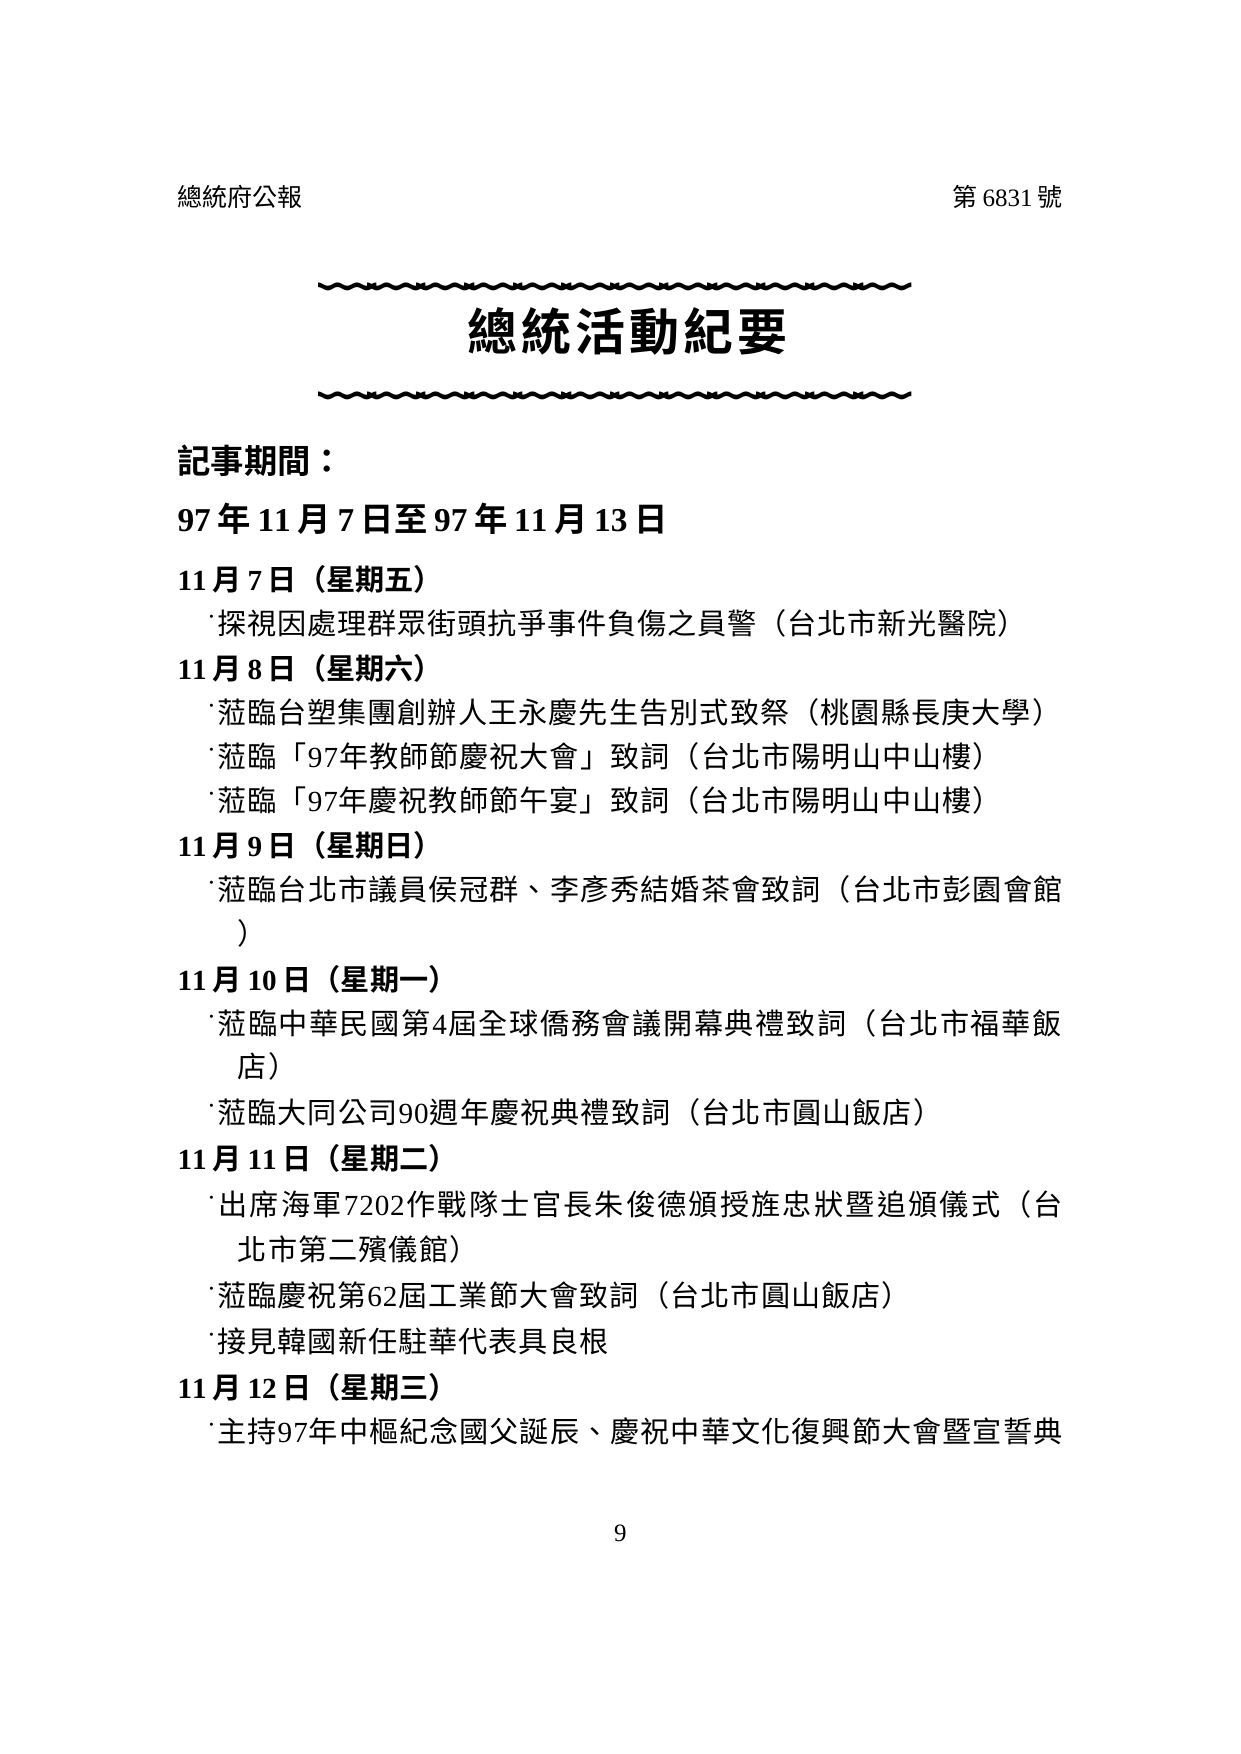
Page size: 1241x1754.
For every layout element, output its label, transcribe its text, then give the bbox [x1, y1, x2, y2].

text ˙出席海軍7202作戰隊士官長朱俊德頒授旌忠狀暨追頒儀式（台北市第二殯儀館） [206, 1178, 1063, 1270]
text ˙蒞臨中華民國第4屆全球僑務會議開幕典禮致詞（台北市福華飯店） [206, 999, 1063, 1087]
text ﹏﹏﹏﹏﹏﹏﹏﹏﹏﹏﹏﹏ [177, 266, 1063, 291]
text ˙主持97年中樞紀念國父誕辰、慶祝中華文化復興節大會暨宣誓典 [206, 1407, 1063, 1451]
text ˙蒞臨慶祝第62屆工業節大會致詞（台北市圓山飯店） [206, 1270, 1063, 1316]
text 97年11月7日至97年11月13日 [177, 495, 1063, 541]
text ˙蒞臨「97年慶祝教師節午宴」致詞（台北市陽明山中山樓） [206, 776, 1063, 820]
text ˙蒞臨台塑集團創辦人王永慶先生告別式致祭（桃園縣長庚大學） [206, 689, 1063, 732]
text ˙接見韓國新任駐華代表具良根 [206, 1316, 1063, 1362]
text 11月11日（星期二） [177, 1132, 1063, 1178]
text 11月12日（星期三） [177, 1362, 1063, 1407]
text 總統活動紀要 [192, 303, 1063, 362]
text 11月9日（星期日） [177, 820, 1063, 866]
text 記事期間： [177, 437, 1063, 482]
text ˙蒞臨大同公司90週年慶祝典禮致詞（台北市圓山飯店） [206, 1087, 1063, 1132]
text 11月7日（星期五） [177, 553, 1063, 599]
text ﹏﹏﹏﹏﹏﹏﹏﹏﹏﹏﹏﹏ [177, 374, 1063, 399]
text 11月8日（星期六） [177, 643, 1063, 689]
text 11月10日（星期一） [177, 953, 1063, 999]
text ˙蒞臨「97年教師節慶祝大會」致詞（台北市陽明山中山樓） [206, 732, 1063, 776]
text ˙探視因處理群眾街頭抗爭事件負傷之員警（台北市新光醫院） [206, 599, 1063, 643]
text ˙蒞臨台北市議員侯冠群、李彥秀結婚茶會致詞（台北市彭園會館） [206, 866, 1063, 953]
